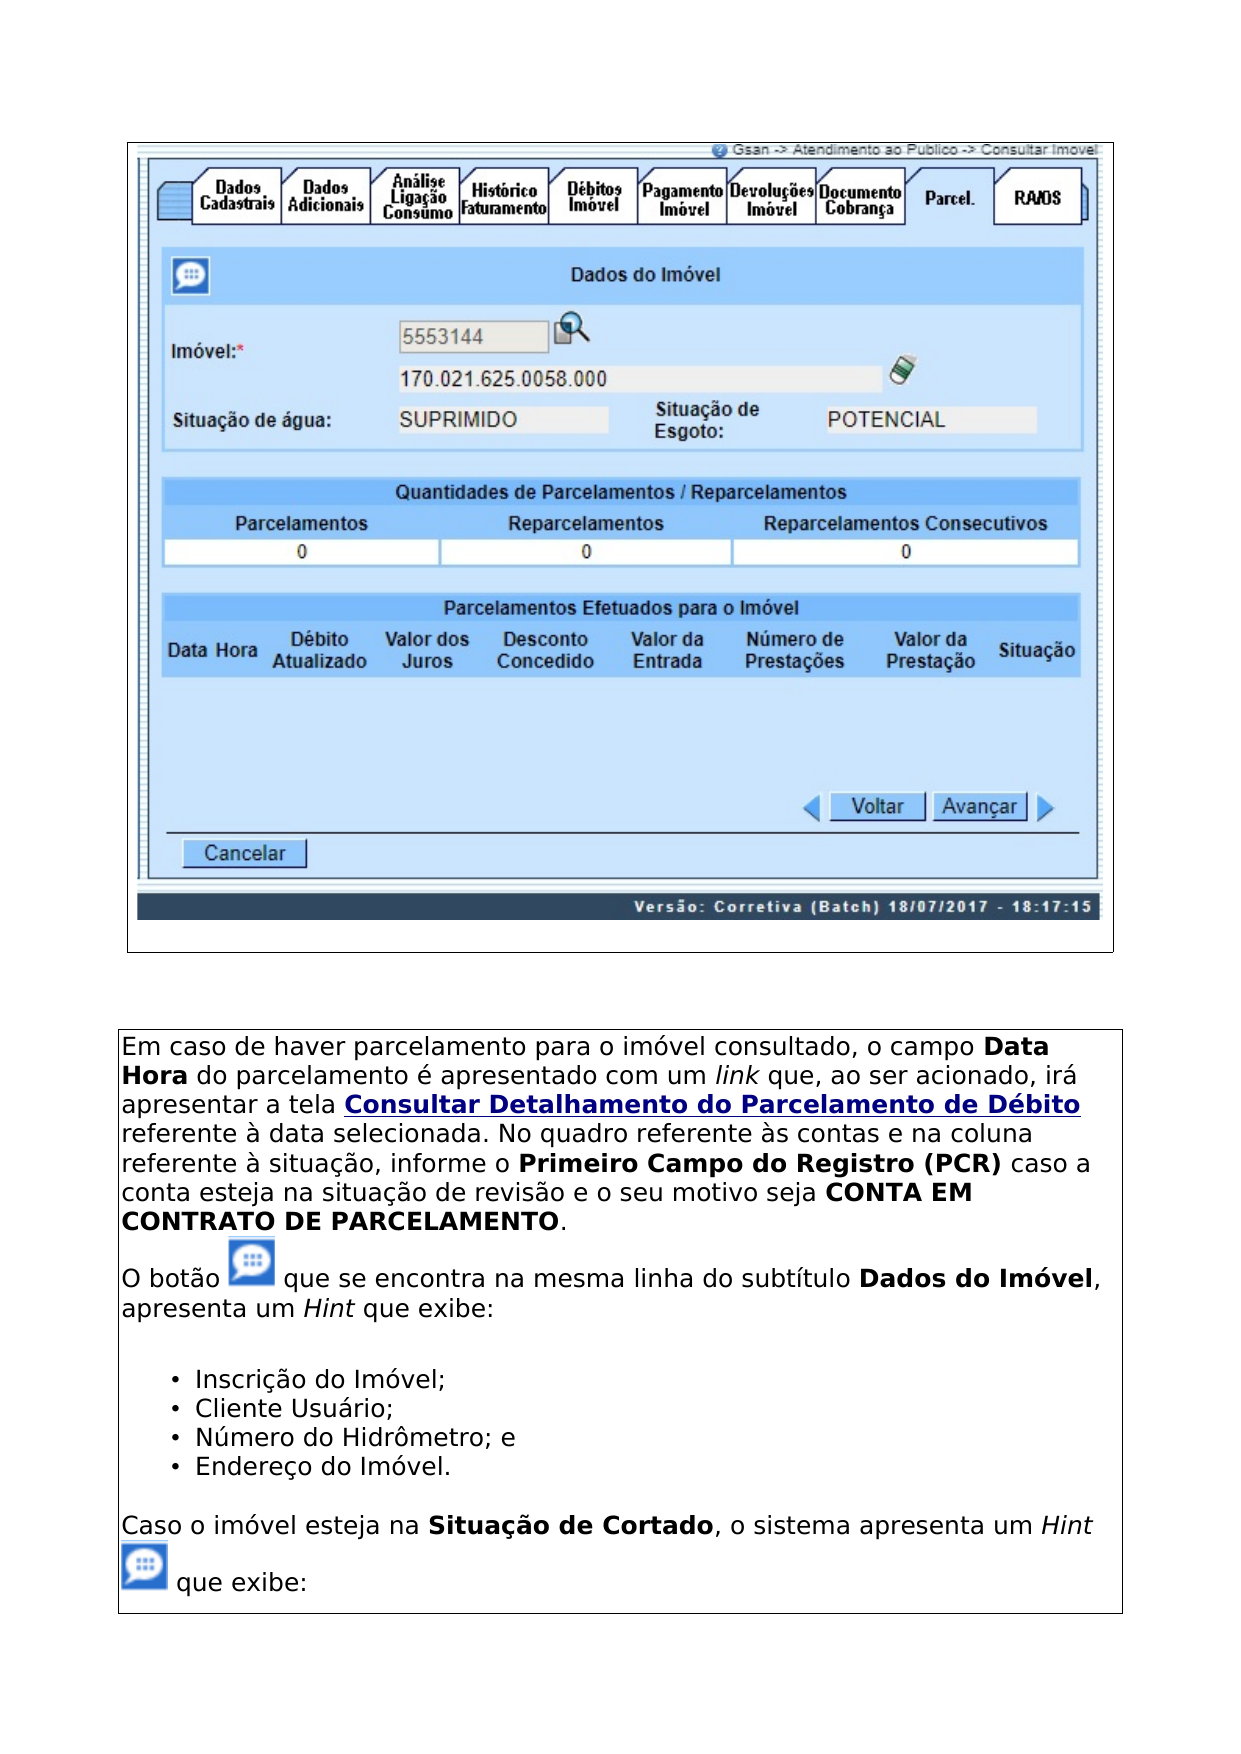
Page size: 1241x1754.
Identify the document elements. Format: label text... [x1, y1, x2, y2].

picture [228, 1236, 275, 1288]
table_header Em caso de haver parcelamento para o imóvel consultado, o campo Data Hora do parcelamento é apresentado com um link que, ao ser acionado, irá apresentar a tela Consultar Detalhamento do Parcelamento de Débito referente à data selecionada. No quadro referente às contas e na coluna referente à situação, informe o Primeiro Campo do Registro (PCR) caso a conta esteja na situação de revisão e o seu motivo seja CONTA EM CONTRATO DE PARCELAMENTO. O botão que se encontra na mesma linha do subtítulo Dados do Imóvel, apresenta um Hint que exibe: Inscrição do Imóvel; Cliente Usuário; Número do Hidrômetro; e Endereço do Imóvel. Caso o imóvel esteja na Situação de Cortado, o sistema apresenta um Hint que exibe: Tipo do Corte; Motivo do Corte; Data do Corte; e Número do Selo do Corte. Em todas as abas são apresentadas as seguintes informações: Matrícula do Imóvel; Inscrição composta do imóvel: Localidade; Setor Comercial; Quadra; Lote; Descrição da Situação da Ligação de Água; Descrição da Situação da Ligação de Esgoto. Cada aba conterá as informações relacionadas a um determinado assunto específico: Dados cadastrais Dados adicionais Análise Ligação Consumo Histórico do faturamento Débitos do imóvel Pagamento Imóvel Devoluções Imóvel Documento Cobrança Parcelamentos efetuados Registros de Atendimentos (RA/OS) Clique no link de uma aba para ver o detalhamento das informações disponíveis na aba. [119, 1030, 1122, 1613]
picture [137, 144, 1103, 920]
table_header [128, 143, 1113, 952]
picture [121, 1540, 168, 1592]
